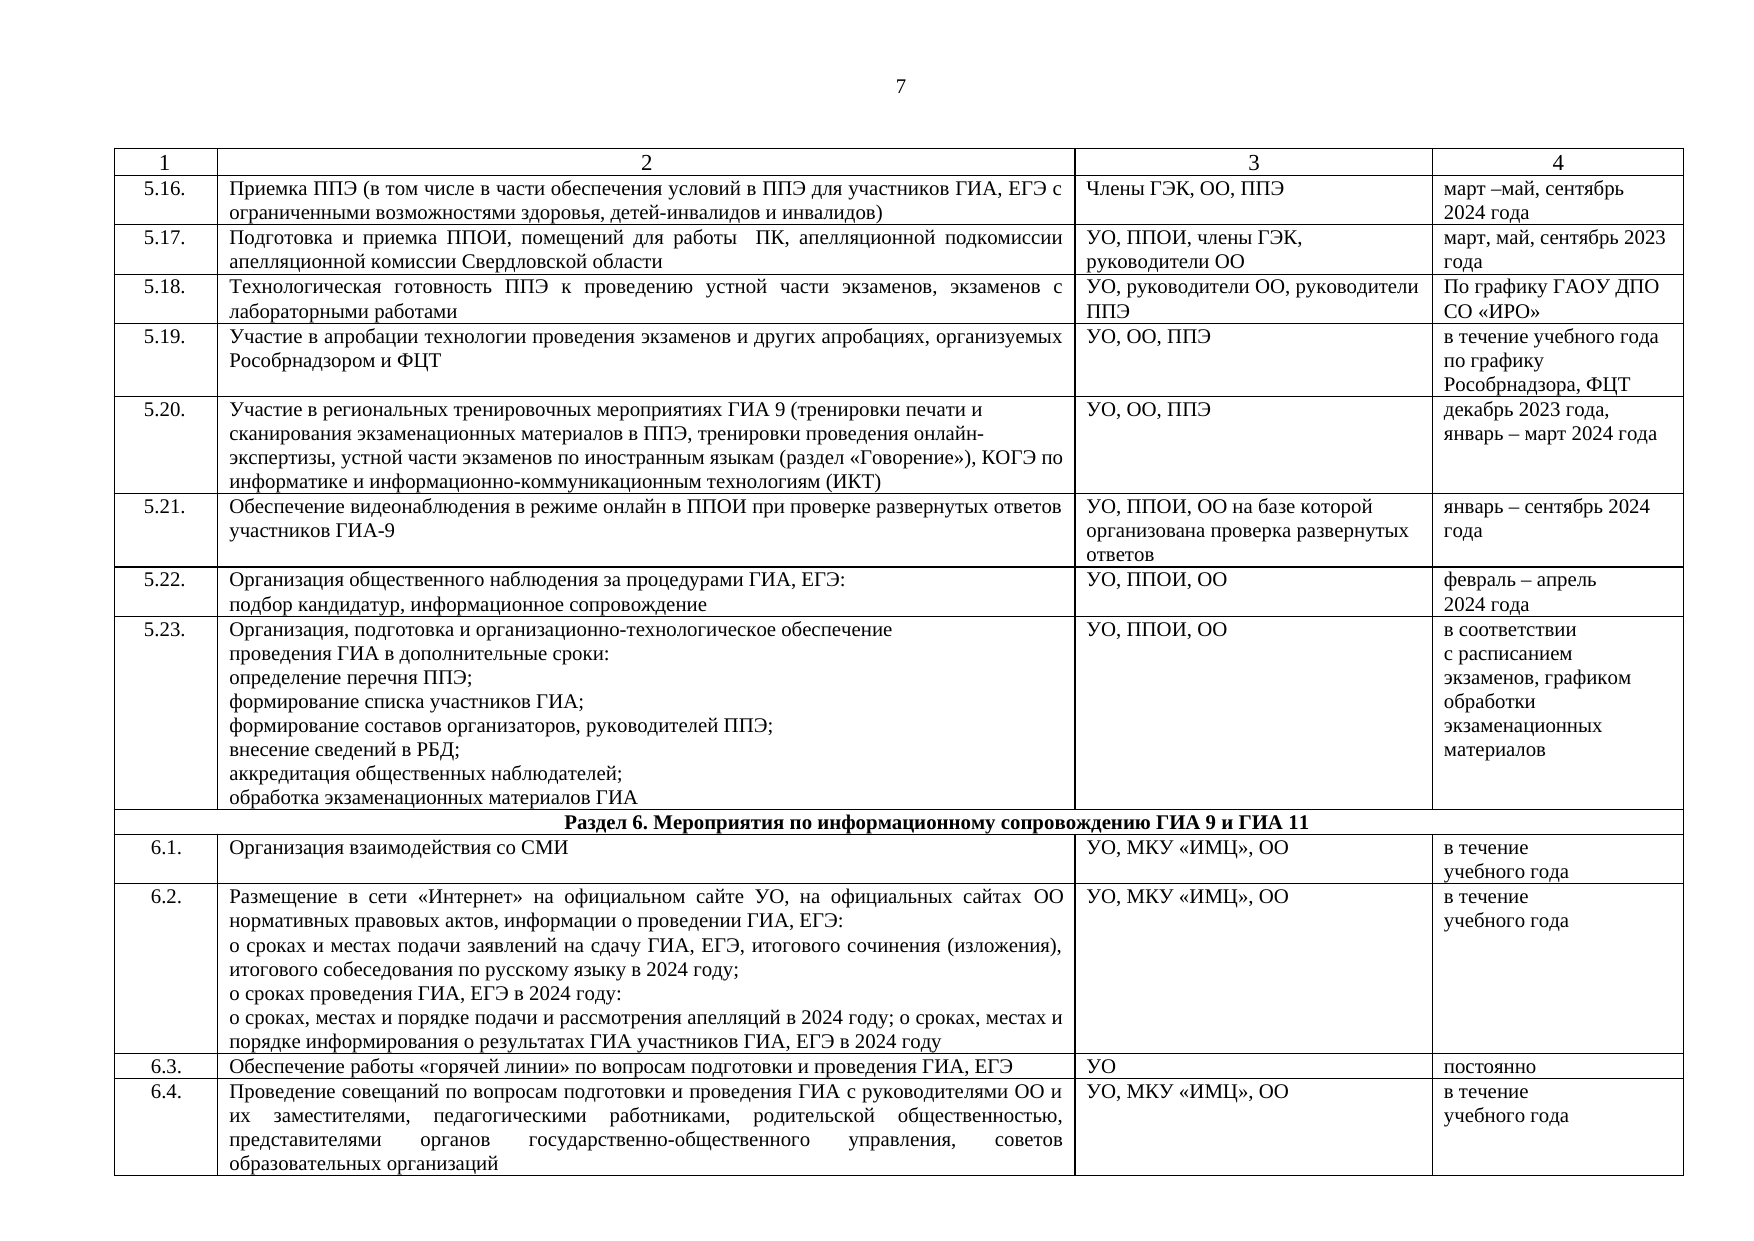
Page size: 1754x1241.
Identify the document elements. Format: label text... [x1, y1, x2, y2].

table_cell Проведение совещаний по вопросам подготовки и проведения ГИА с руководителями ОО и их заместителями, педагогическими работниками, родительской общественностью, представителями органов государственно-общественного управления, советов образовательных организаций [218, 1079, 1074, 1175]
table_cell в течение учебного года [1433, 884, 1683, 1053]
table_cell УО, руководители ОО, руководители ППЭ [1076, 275, 1432, 323]
table_cell декабрь 2023 года, январь – март 2024 года [1433, 397, 1683, 493]
table_cell 5.16. [115, 176, 217, 224]
table_cell постоянно [1433, 1054, 1683, 1078]
table_header 1 [115, 149, 217, 175]
table_cell в течение учебного года по графику Рособрнадзора, ФЦТ [1433, 324, 1683, 396]
table_cell УО, ППОИ, члены ГЭК, руководители ОО [1076, 225, 1432, 273]
table_cell Технологическая готовность ППЭ к проведению устной части экзаменов, экзаменов с лабораторными работами [218, 275, 1074, 323]
table_cell 5.22. [115, 568, 217, 616]
table_cell Организация взаимодействия со СМИ [218, 835, 1074, 883]
table_cell Раздел 6. Мероприятия по информационному сопровождению ГИА 9 и ГИА 11 [115, 810, 1683, 834]
table_cell Члены ГЭК, ОО, ППЭ [1076, 176, 1432, 224]
table_cell УО, ППОИ, ОО на базе которой организована проверка развернутых ответов [1076, 494, 1432, 566]
table_cell январь – сентябрь 2024 года [1433, 494, 1683, 566]
table_cell По графику ГАОУ ДПО СО «ИРО» [1433, 275, 1683, 323]
table_cell 5.19. [115, 324, 217, 396]
table_cell УО, ОО, ППЭ [1076, 397, 1432, 493]
table_cell 5.23. [115, 617, 217, 809]
table_cell 5.17. [115, 225, 217, 273]
table_cell УО, ППОИ, ОО [1076, 568, 1432, 616]
table_cell 5.18. [115, 275, 217, 323]
table_cell февраль – апрель 2024 года [1433, 568, 1683, 616]
table_cell Обеспечение работы «горячей линии» по вопросам подготовки и проведения ГИА, ЕГЭ [218, 1054, 1074, 1078]
table_cell 6.2. [115, 884, 217, 1053]
table_cell в течение учебного года [1433, 1079, 1683, 1175]
table_cell Подготовка и приемка ППОИ, помещений для работы ПК, апелляционной подкомиссии апелляционной комиссии Свердловской области [218, 225, 1074, 273]
table_header 3 [1076, 149, 1432, 175]
table_cell 5.20. [115, 397, 217, 493]
table_cell Обеспечение видеонаблюдения в режиме онлайн в ППОИ при проверке развернутых ответов участников ГИА-9 [218, 494, 1074, 566]
table_cell март, май, сентябрь 2023 года [1433, 225, 1683, 273]
table_cell Участие в апробации технологии проведения экзаменов и других апробациях, организуемых Рособрнадзором и ФЦТ [218, 324, 1074, 396]
table_cell в течение учебного года [1433, 835, 1683, 883]
table_header 4 [1433, 149, 1683, 175]
table_cell 6.4. [115, 1079, 217, 1175]
table_cell март –май, сентябрь 2024 года [1433, 176, 1683, 224]
table_cell УО, МКУ «ИМЦ», ОО [1076, 835, 1432, 883]
table_cell УО, ППОИ, ОО [1076, 617, 1432, 809]
table_cell Приемка ППЭ (в том числе в части обеспечения условий в ППЭ для участников ГИА, ЕГЭ с ограниченными возможностями здоровья, детей-инвалидов и инвалидов) [218, 176, 1074, 224]
table_cell Организация, подготовка и организационно-технологическое обеспечение проведения ГИА в дополнительные сроки: определение перечня ППЭ; формирование списка участников ГИА; формирование составов организаторов, руководителей ППЭ; внесение сведений в РБД; аккредитация общественных наблюдателей; обработка экзаменационных материалов ГИА [218, 617, 1074, 809]
table_cell УО, МКУ «ИМЦ», ОО [1076, 1079, 1432, 1175]
table_cell УО, ОО, ППЭ [1076, 324, 1432, 396]
table_cell Участие в региональных тренировочных мероприятиях ГИА 9 (тренировки печати и сканирования экзаменационных материалов в ППЭ, тренировки проведения онлайн-экспертизы, устной части экзаменов по иностранным языкам (раздел «Говорение»), КОГЭ по информатике и информационно-коммуникационным технологиям (ИКТ) [218, 397, 1074, 493]
table_cell 6.1. [115, 835, 217, 883]
table_cell Размещение в сети «Интернет» на официальном сайте УО, на официальных сайтах ОО нормативных правовых актов, информации о проведении ГИА, ЕГЭ: о сроках и местах подачи заявлений на сдачу ГИА, ЕГЭ, итогового сочинения (изложения), итогового собеседования по русскому языку в 2024 году; о сроках проведения ГИА, ЕГЭ в 2024 году: о сроках, местах и порядке подачи и рассмотрения апелляций в 2024 году; о сроках, местах и порядке информирования о результатах ГИА участников ГИА, ЕГЭ в 2024 году [218, 884, 1074, 1053]
table_header 2 [218, 149, 1074, 175]
table_cell Организация общественного наблюдения за процедурами ГИА, ЕГЭ: подбор кандидатур, информационное сопровождение [218, 568, 1074, 616]
table_cell в соответствии с расписанием экзаменов, графиком обработки экзаменационных материалов [1433, 617, 1683, 809]
table_cell УО, МКУ «ИМЦ», ОО [1076, 884, 1432, 1053]
table_cell 6.3. [115, 1054, 217, 1078]
table_cell УО [1076, 1054, 1432, 1078]
table_cell 5.21. [115, 494, 217, 566]
